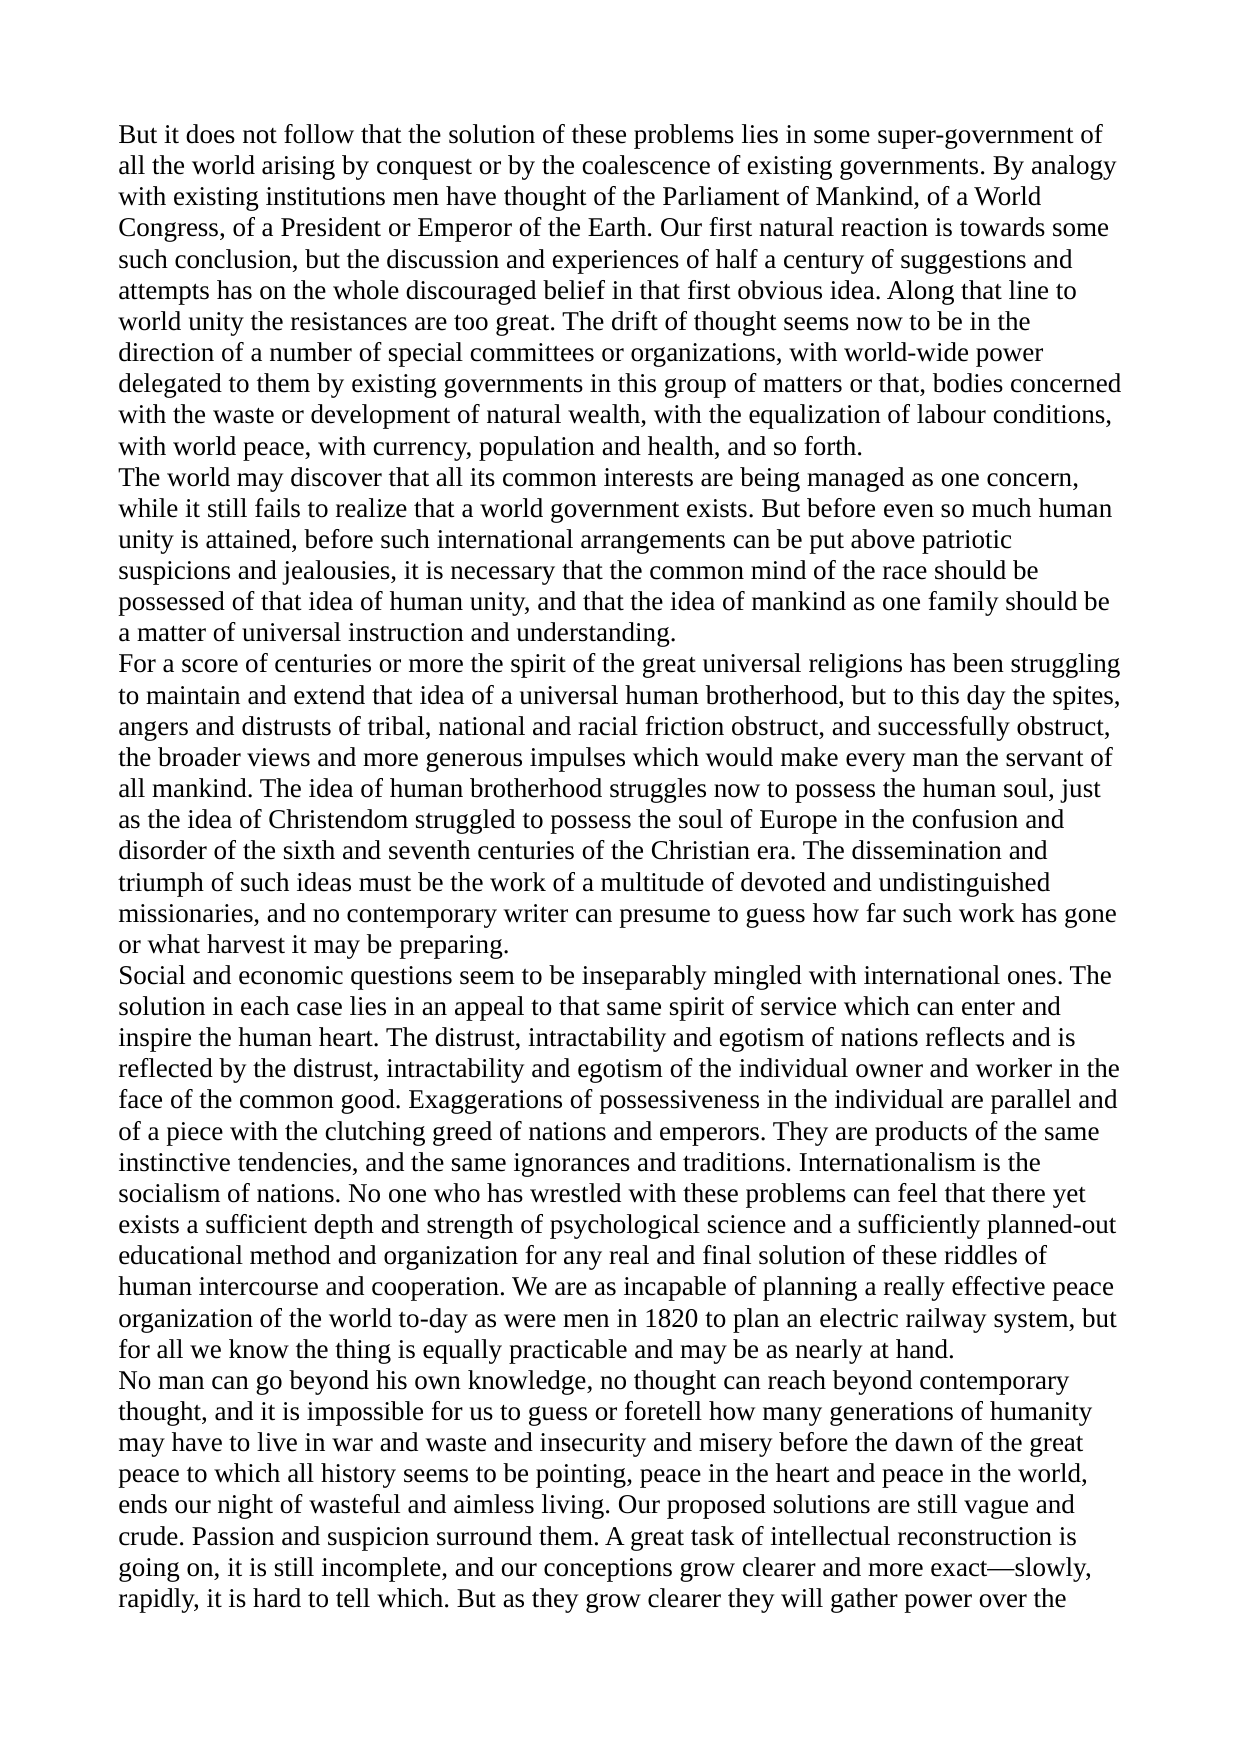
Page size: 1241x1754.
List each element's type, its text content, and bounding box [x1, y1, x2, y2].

text No man can go beyond his own knowledge, no thought can reach beyond contemporary thought, and it is impossible for us to guess or foretell how many generations of humanity may have to live in war and waste and insecurity and misery before the dawn of the great peace to which all history seems to be pointing, peace in the heart and peace in the world, ends our night of wasteful and aimless living. Our proposed solutions are still vague and crude. Passion and suspicion surround them. A great task of intellectual reconstruction is going on, it is still incomplete, and our conceptions grow clearer and more exact—slowly, rapidly, it is hard to tell which. But as they grow clearer they will gather power over the [118, 1364, 1122, 1613]
text Social and economic questions seem to be inseparably mingled with international ones. The solution in each case lies in an appeal to that same spirit of service which can enter and inspire the human heart. The distrust, intractability and egotism of nations reflects and is reflected by the distrust, intractability and egotism of the individual owner and worker in the face of the common good. Exaggerations of possessiveness in the individual are parallel and of a piece with the clutching greed of nations and emperors. They are products of the same instinctive tendencies, and the same ignorances and traditions. Internationalism is the socialism of nations. No one who has wrestled with these problems can feel that there yet exists a sufficient depth and strength of psychological science and a sufficiently planned-out educational method and organization for any real and final solution of these riddles of human intercourse and cooperation. We are as incapable of planning a really effective peace organization of the world to-day as were men in 1820 to plan an electric railway system, but for all we know the thing is equally practicable and may be as nearly at hand. [118, 959, 1122, 1364]
text The world may discover that all its common interests are being managed as one concern, while it still fails to realize that a world government exists. But before even so much human unity is attained, before such international arrangements can be put above patriotic suspicions and jealousies, it is necessary that the common mind of the race should be possessed of that idea of human unity, and that the idea of mankind as one family should be a matter of universal instruction and understanding. [118, 461, 1122, 648]
text But it does not follow that the solution of these problems lies in some super-government of all the world arising by conquest or by the coalescence of existing governments. By analogy with existing institutions men have thought of the Parliament of Mankind, of a World Congress, of a President or Emperor of the Earth. Our first natural reaction is towards some such conclusion, but the discussion and experiences of half a century of suggestions and attempts has on the whole discouraged belief in that first obvious idea. Along that line to world unity the resistances are too great. The drift of thought seems now to be in the direction of a number of special committees or organizations, with world-wide power delegated to them by existing governments in this group of matters or that, bodies concerned with the waste or development of natural wealth, with the equalization of labour conditions, with world peace, with currency, population and health, and so forth. [118, 118, 1122, 461]
text For a score of centuries or more the spirit of the great universal religions has been struggling to maintain and extend that idea of a universal human brotherhood, but to this day the spites, angers and distrusts of tribal, national and racial friction obstruct, and successfully obstruct, the broader views and more generous impulses which would make every man the servant of all mankind. The idea of human brotherhood struggles now to possess the human soul, just as the idea of Christendom struggled to possess the soul of Europe in the confusion and disorder of the sixth and seventh centuries of the Christian era. The dissemination and triumph of such ideas must be the work of a multitude of devoted and undistinguished missionaries, and no contemporary writer can presume to guess how far such work has gone or what harvest it may be preparing. [118, 648, 1122, 959]
